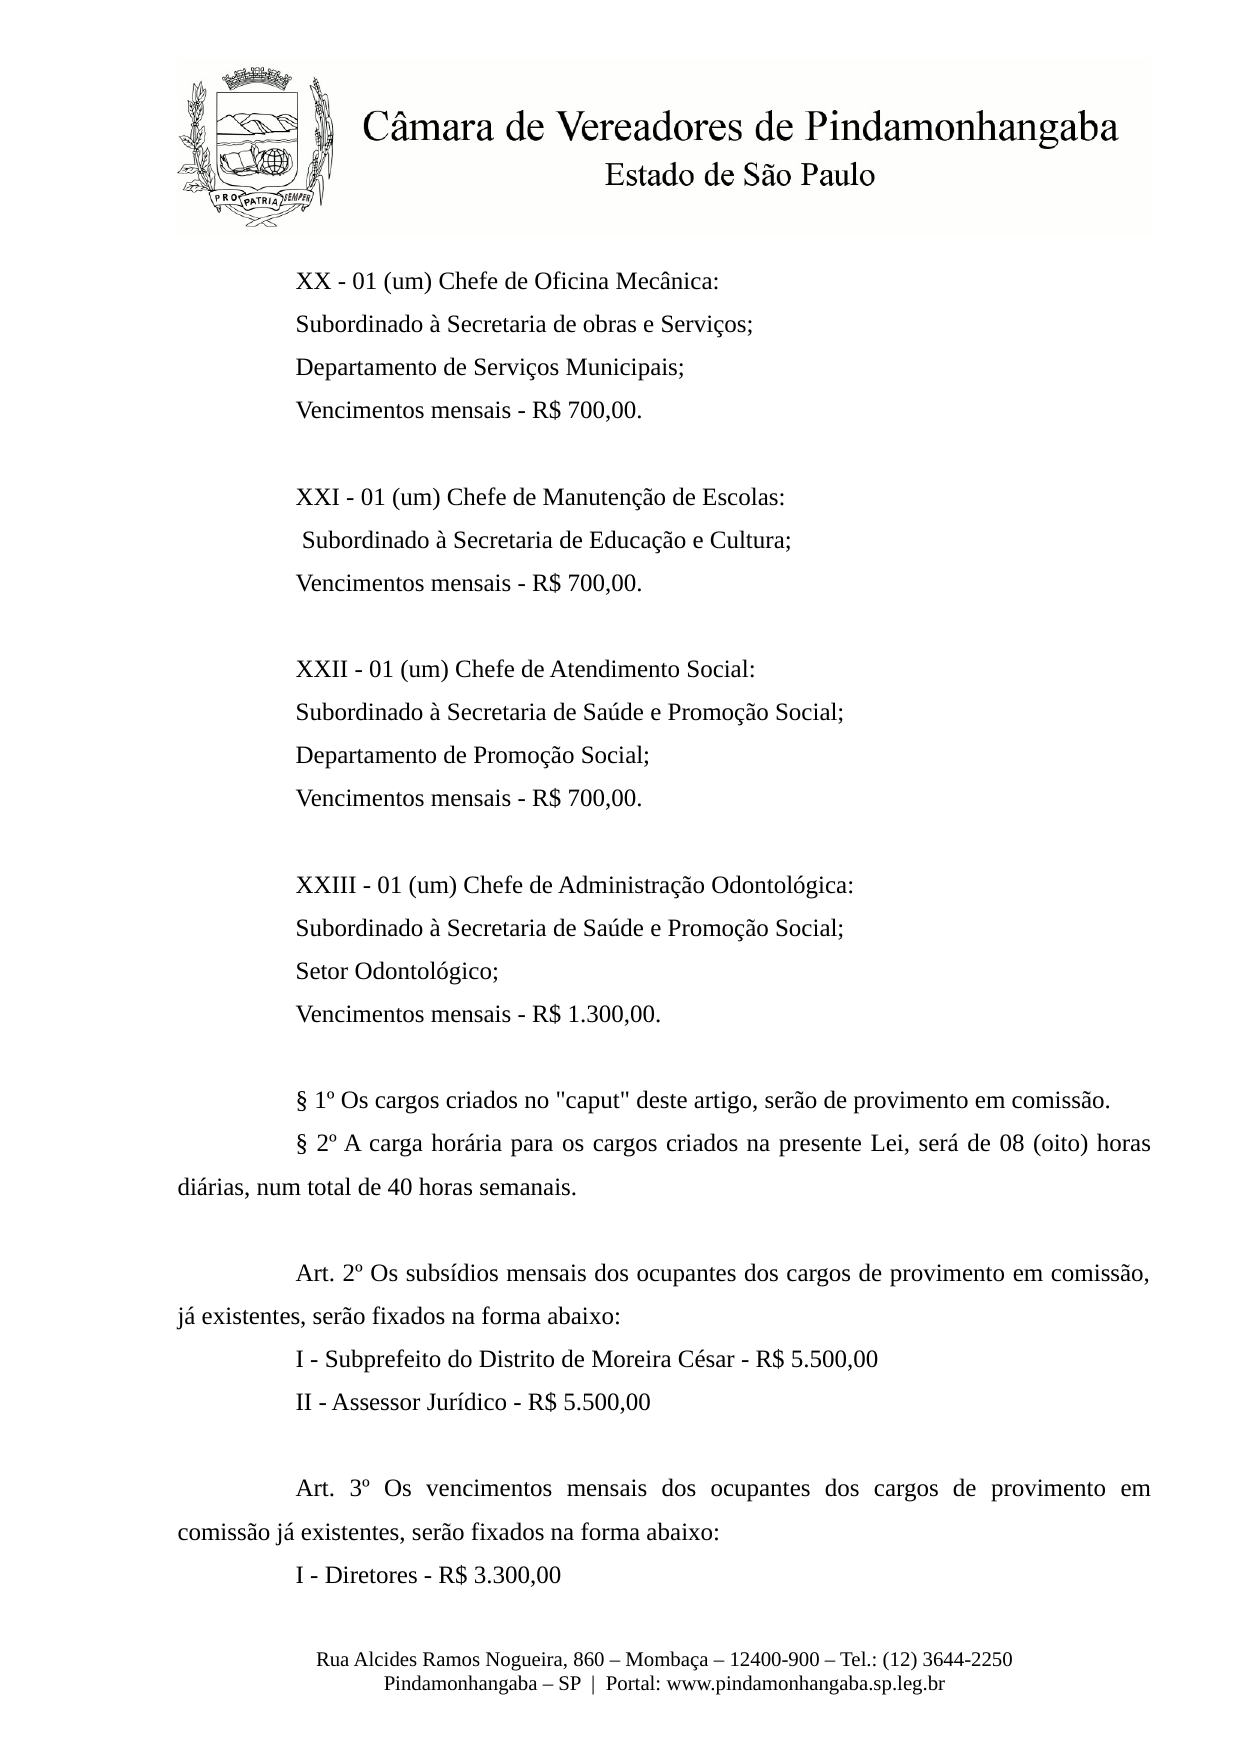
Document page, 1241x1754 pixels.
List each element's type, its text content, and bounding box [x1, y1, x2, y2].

text Departamento de Promoção Social; [177, 740, 1152, 769]
text Subordinado à Secretaria de Saúde e Promoção Social; [177, 697, 1152, 726]
text Subordinado à Secretaria de Saúde e Promoção Social; [177, 913, 1152, 942]
text Subordinado à Secretaria de obras e Serviços; [177, 309, 1152, 338]
text XXIII - 01 (um) Chefe de Administração Odontológica: [177, 870, 1152, 898]
text I - Diretores - R$ 3.300,00 [177, 1560, 1152, 1588]
text II - Assessor Jurídico - R$ 5.500,00 [177, 1387, 1152, 1416]
text Setor Odontológico; [177, 956, 1152, 985]
text I - Subprefeito do Distrito de Moreira César - R$ 5.500,00 [177, 1344, 1152, 1373]
text Subordinado à Secretaria de Educação e Cultura; [177, 525, 1152, 553]
picture [177, 59, 1152, 236]
text Vencimentos mensais - R$ 700,00. [177, 783, 1152, 812]
text Vencimentos mensais - R$ 700,00. [177, 395, 1152, 424]
text XXI - 01 (um) Chefe de Manutenção de Escolas: [177, 482, 1152, 510]
text XX - 01 (um) Chefe de Oficina Mecânica: [177, 266, 1152, 295]
text Art. 3º Os vencimentos mensais dos ocupantes dos cargos de provimento em comissão já existentes, serão fixados na forma abaixo: [177, 1473, 1152, 1545]
text XXII - 01 (um) Chefe de Atendimento Social: [177, 654, 1152, 683]
text Art. 2º Os subsídios mensais dos ocupantes dos cargos de provimento em comissão, já existentes, serão fixados na forma abaixo: [177, 1258, 1152, 1330]
text § 1º Os cargos criados no "caput" deste artigo, serão de provimento em comissão. [177, 1085, 1152, 1114]
text Vencimentos mensais - R$ 700,00. [177, 568, 1152, 597]
text Departamento de Serviços Municipais; [177, 352, 1152, 381]
text Vencimentos mensais - R$ 1.300,00. [177, 999, 1152, 1028]
text § 2º A carga horária para os cargos criados na presente Lei, será de 08 (oito) horas diárias, num total de 40 horas semanais. [177, 1128, 1152, 1200]
